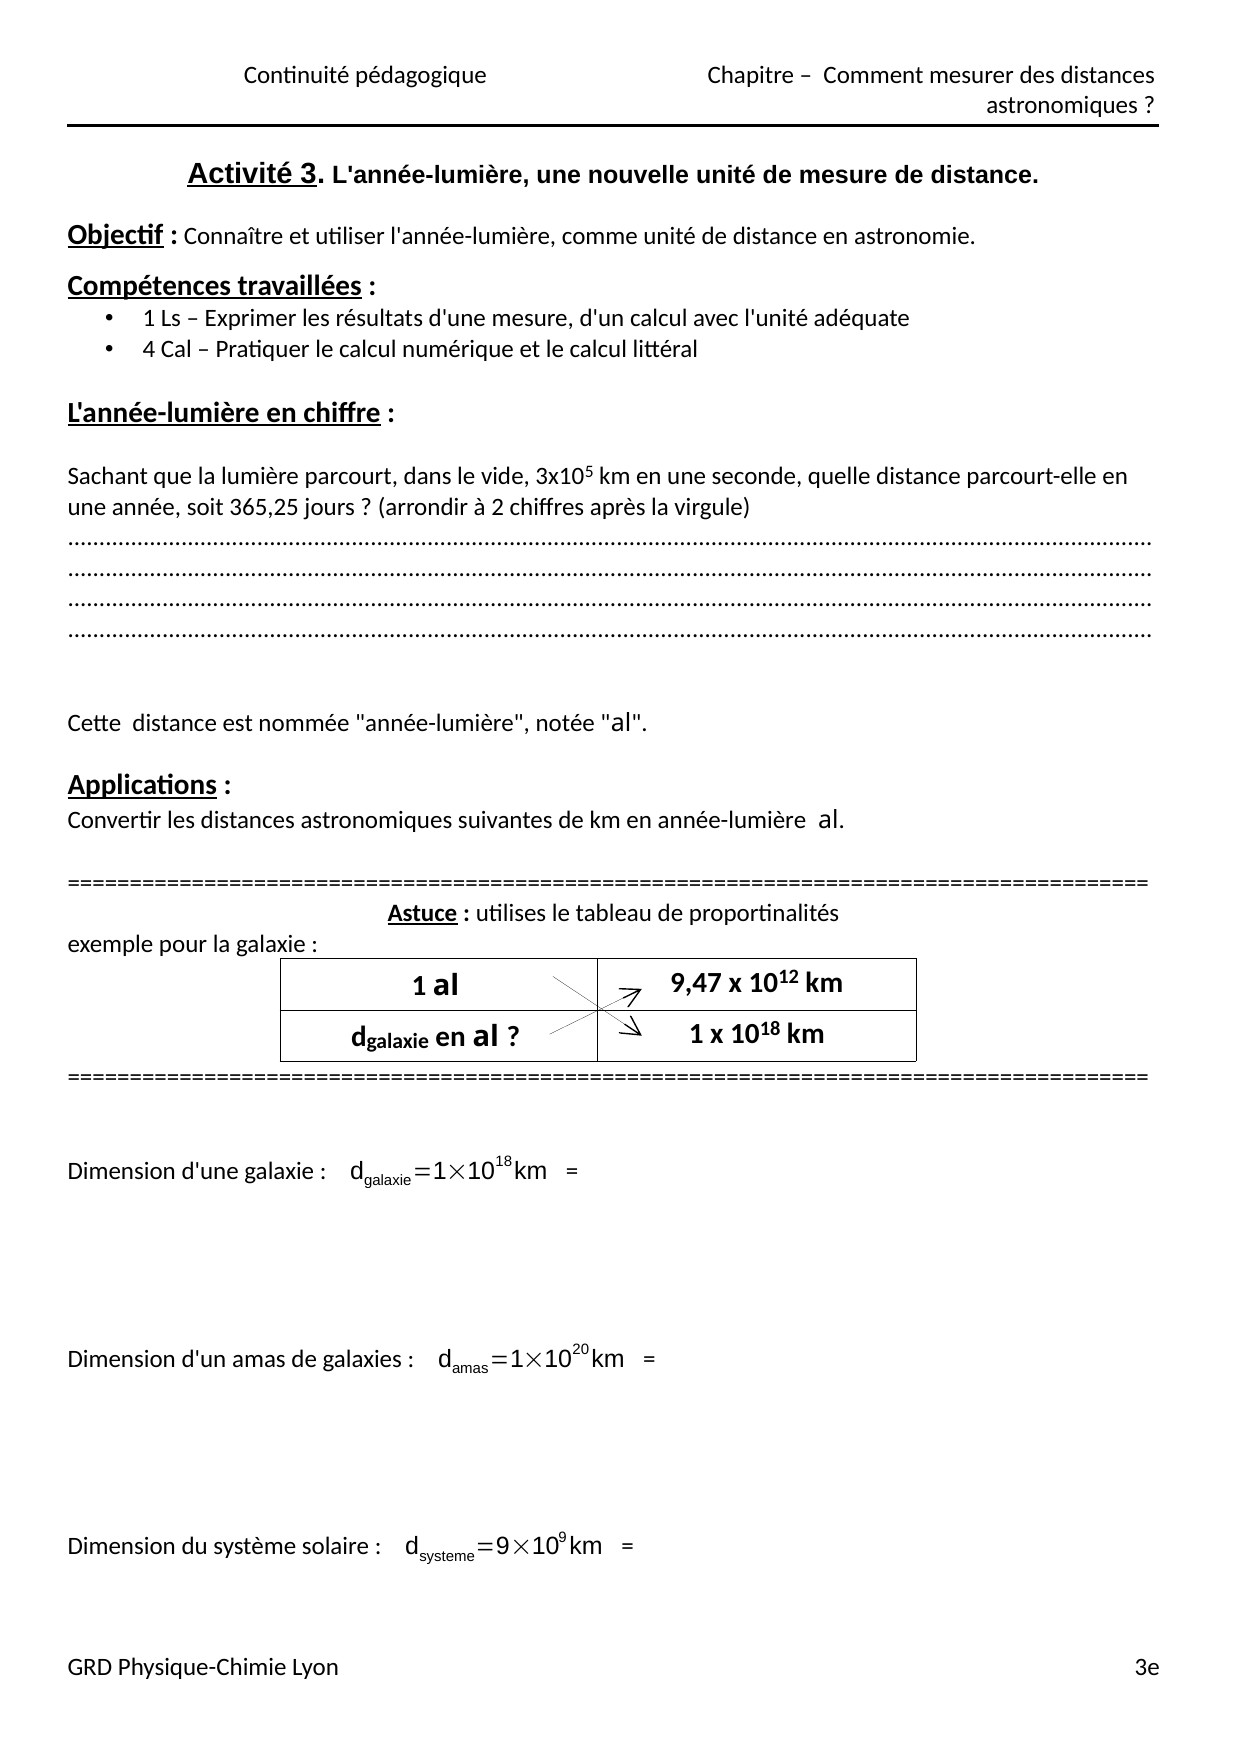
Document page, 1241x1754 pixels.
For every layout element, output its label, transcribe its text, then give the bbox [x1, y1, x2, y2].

text Astuce : utilises le tableau de proportinalités [67, 897, 1159, 928]
text Convertir les distances astronomiques suivantes de km en année-lumière al. [67, 802, 1159, 836]
table_header 9,47 x 1012 km [598, 959, 916, 1009]
text L'année-lumière en chiffre : [67, 394, 1159, 430]
list 4 Cal – Pratiquer le calcul numérique et le calcul littéral [105, 333, 1159, 363]
table_header 1 al [281, 959, 597, 1009]
text Objectif : Connaître et utiliser l'année-lumière, comme unité de distance en astronomie. [67, 216, 1159, 252]
text ............................................................................................................................................................................ [67, 613, 1159, 643]
table_cell 1 x 1018 km [598, 1011, 916, 1061]
text exemple pour la galaxie : [67, 928, 1159, 958]
text Dimension d'un amas de galaxies : = [67, 1340, 1159, 1376]
text Dimension du système solaire : = [67, 1528, 1159, 1564]
text Dimension d'une galaxie : = [67, 1152, 1159, 1188]
text ............................................................................................................................................................................ [67, 521, 1159, 552]
text Compétences travaillées : [67, 267, 1159, 302]
list 1 Ls – Exprimer les résultats d'une mesure, d'un calcul avec l'unité adéquate [105, 302, 1159, 333]
text Activité 3. L'année-lumière, une nouvelle unité de mesure de distance. [67, 156, 1159, 189]
text Cette distance est nommée "année-lumière", notée "al". [67, 704, 1159, 738]
text ======================================================================================= [67, 867, 1159, 897]
text Sachant que la lumière parcourt, dans le vide, 3x105 km en une seconde, quelle distance parcourt-elle en une année, soit 365,25 jours ? (arrondir à 2 chiffres après la virgule) [67, 460, 1159, 521]
text Applications : [67, 766, 1159, 802]
table_cell dgalaxie en al ? [281, 1011, 597, 1061]
text ............................................................................................................................................................................ [67, 552, 1159, 582]
text ======================================================================================= [67, 1061, 1159, 1091]
text ............................................................................................................................................................................ [67, 582, 1159, 613]
